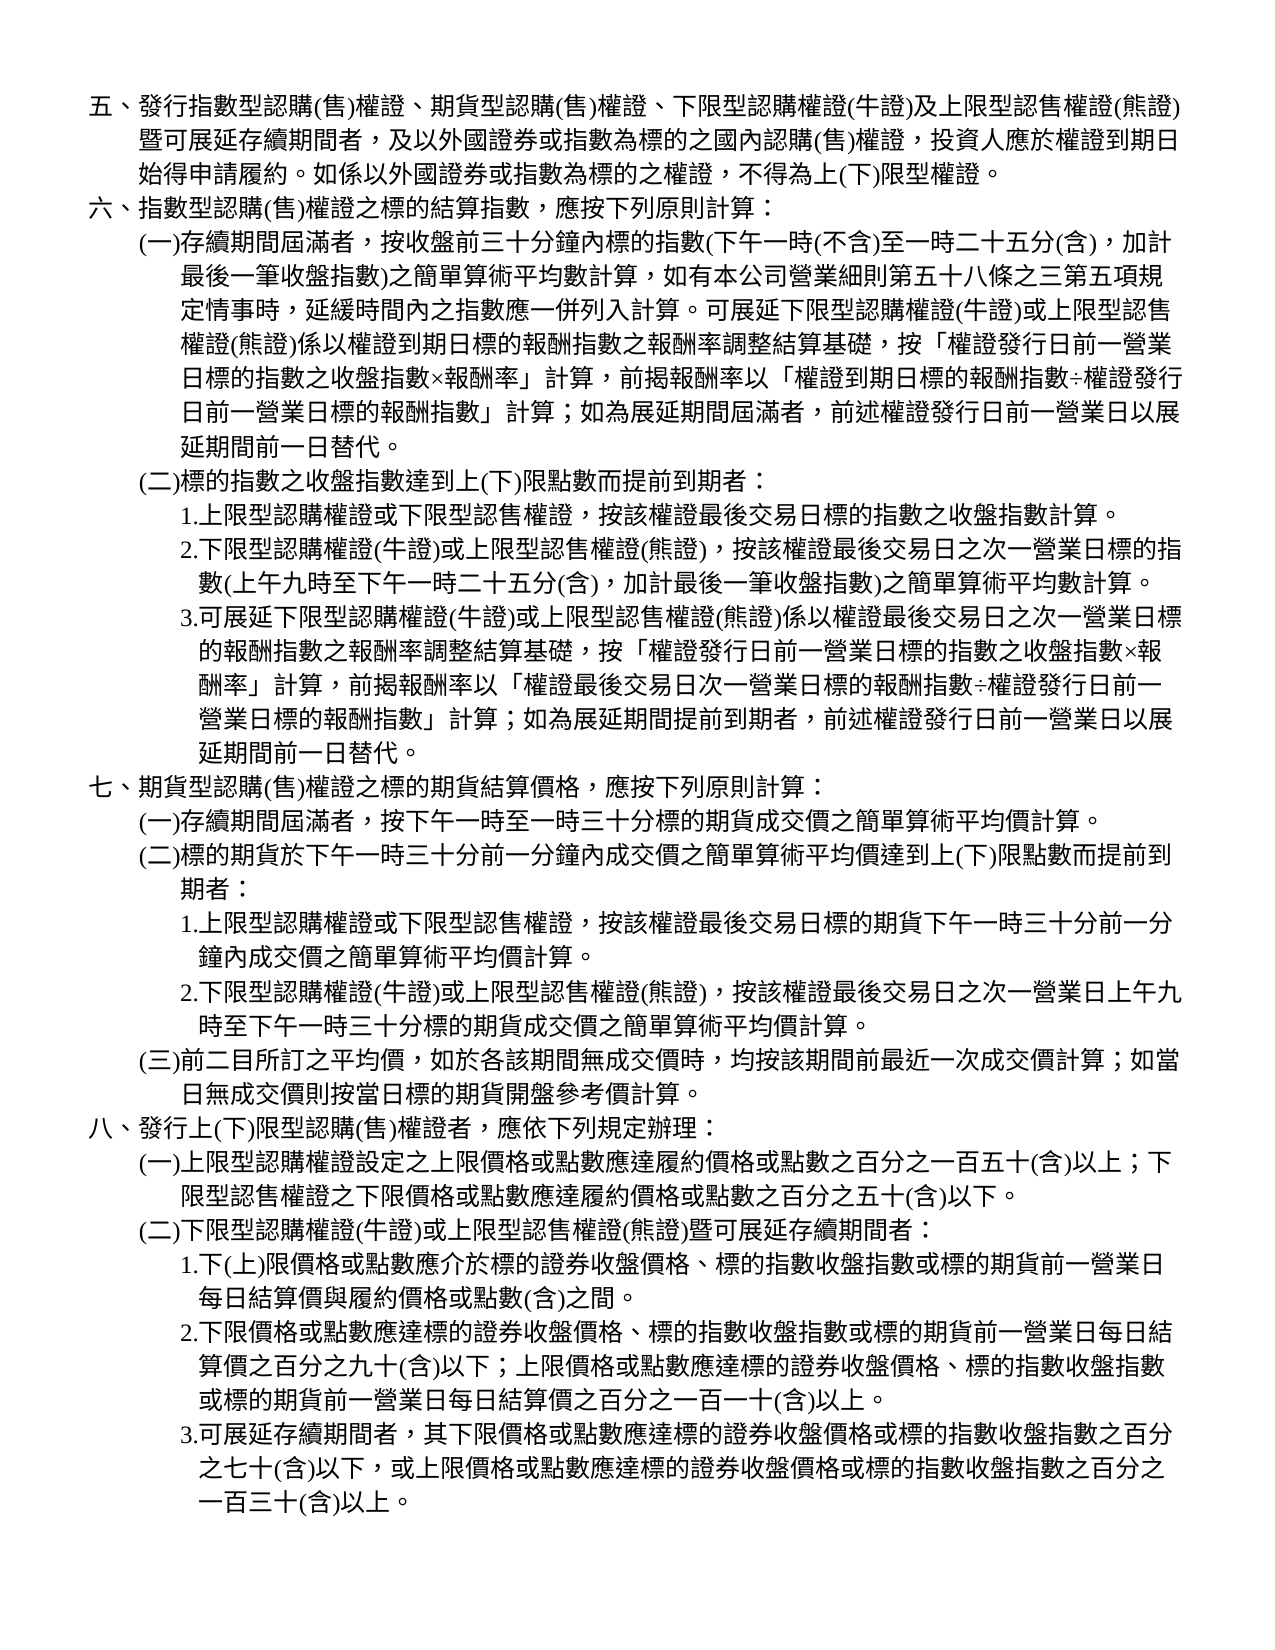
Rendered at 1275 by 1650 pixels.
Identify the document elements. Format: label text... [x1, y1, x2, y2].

text 2.下限價格或點數應達標的證券收盤價格、標的指數收盤指數或標的期貨前一營業日每日結算價之百分之九十(含)以下；上限價格或點數應達標的證券收盤價格、標的指數收盤指數或標的期貨前一營業日每日結算價之百分之一百一十(含)以上。 [180, 1315, 1186, 1417]
text 1.上限型認購權證或下限型認售權證，按該權證最後交易日標的指數之收盤指數計算。 [180, 497, 1186, 531]
text (二)標的期貨於下午一時三十分前一分鐘內成交價之簡單算術平均價達到上(下)限點數而提前到期者： [139, 838, 1186, 906]
text 3.可展延下限型認購權證(牛證)或上限型認售權證(熊證)係以權證最後交易日之次一營業日標的報酬指數之報酬率調整結算基礎，按「權證發行日前一營業日標的指數之收盤指數×報酬率」計算，前揭報酬率以「權證最後交易日次一營業日標的報酬指數÷權證發行日前一營業日標的報酬指數」計算；如為展延期間提前到期者，前述權證發行日前一營業日以展延期間前一日替代。 [180, 599, 1186, 770]
text 3.可展延存續期間者，其下限價格或點數應達標的證券收盤價格或標的指數收盤指數之百分之七十(含)以下，或上限價格或點數應達標的證券收盤價格或標的指數收盤指數之百分之一百三十(含)以上。 [180, 1417, 1186, 1519]
text (三)前二目所訂之平均價，如於各該期間無成交價時，均按該期間前最近一次成交價計算；如當日無成交價則按當日標的期貨開盤參考價計算。 [139, 1042, 1186, 1110]
text (二)標的指數之收盤指數達到上(下)限點數而提前到期者： [139, 463, 1186, 497]
text 2.下限型認購權證(牛證)或上限型認售權證(熊證)，按該權證最後交易日之次一營業日上午九時至下午一時三十分標的期貨成交價之簡單算術平均價計算。 [180, 974, 1186, 1042]
text 七、期貨型認購(售)權證之標的期貨結算價格，應按下列原則計算： [88, 770, 1186, 804]
text 五、發行指數型認購(售)權證、期貨型認購(售)權證、下限型認購權證(牛證)及上限型認售權證(熊證)暨可展延存續期間者，及以外國證券或指數為標的之國內認購(售)權證，投資人應於權證到期日始得申請履約。如係以外國證券或指數為標的之權證，不得為上(下)限型權證。 [88, 88, 1186, 191]
text (一)存續期間屆滿者，按收盤前三十分鐘內標的指數(下午一時(不含)至一時二十五分(含)，加計最後一筆收盤指數)之簡單算術平均數計算，如有本公司營業細則第五十八條之三第五項規定情事時，延緩時間內之指數應一併列入計算。可展延下限型認購權證(牛證)或上限型認售權證(熊證)係以權證到期日標的報酬指數之報酬率調整結算基礎，按「權證發行日前一營業日標的指數之收盤指數×報酬率」計算，前揭報酬率以「權證到期日標的報酬指數÷權證發行日前一營業日標的報酬指數」計算；如為展延期間屆滿者，前述權證發行日前一營業日以展延期間前一日替代。 [139, 225, 1186, 463]
text (一)存續期間屆滿者，按下午一時至一時三十分標的期貨成交價之簡單算術平均價計算。 [139, 804, 1186, 838]
text 1.下(上)限價格或點數應介於標的證券收盤價格、標的指數收盤指數或標的期貨前一營業日每日結算價與履約價格或點數(含)之間。 [180, 1247, 1186, 1315]
text 八、發行上(下)限型認購(售)權證者，應依下列規定辦理： [88, 1110, 1186, 1144]
text 2.下限型認購權證(牛證)或上限型認售權證(熊證)，按該權證最後交易日之次一營業日標的指數(上午九時至下午一時二十五分(含)，加計最後一筆收盤指數)之簡單算術平均數計算。 [180, 531, 1186, 599]
text 1.上限型認購權證或下限型認售權證，按該權證最後交易日標的期貨下午一時三十分前一分鐘內成交價之簡單算術平均價計算。 [180, 906, 1186, 974]
text (一)上限型認購權證設定之上限價格或點數應達履約價格或點數之百分之一百五十(含)以上；下限型認售權證之下限價格或點數應達履約價格或點數之百分之五十(含)以下。 [139, 1144, 1186, 1213]
text (二)下限型認購權證(牛證)或上限型認售權證(熊證)暨可展延存續期間者： [139, 1213, 1186, 1247]
text 六、指數型認購(售)權證之標的結算指數，應按下列原則計算： [88, 191, 1186, 225]
